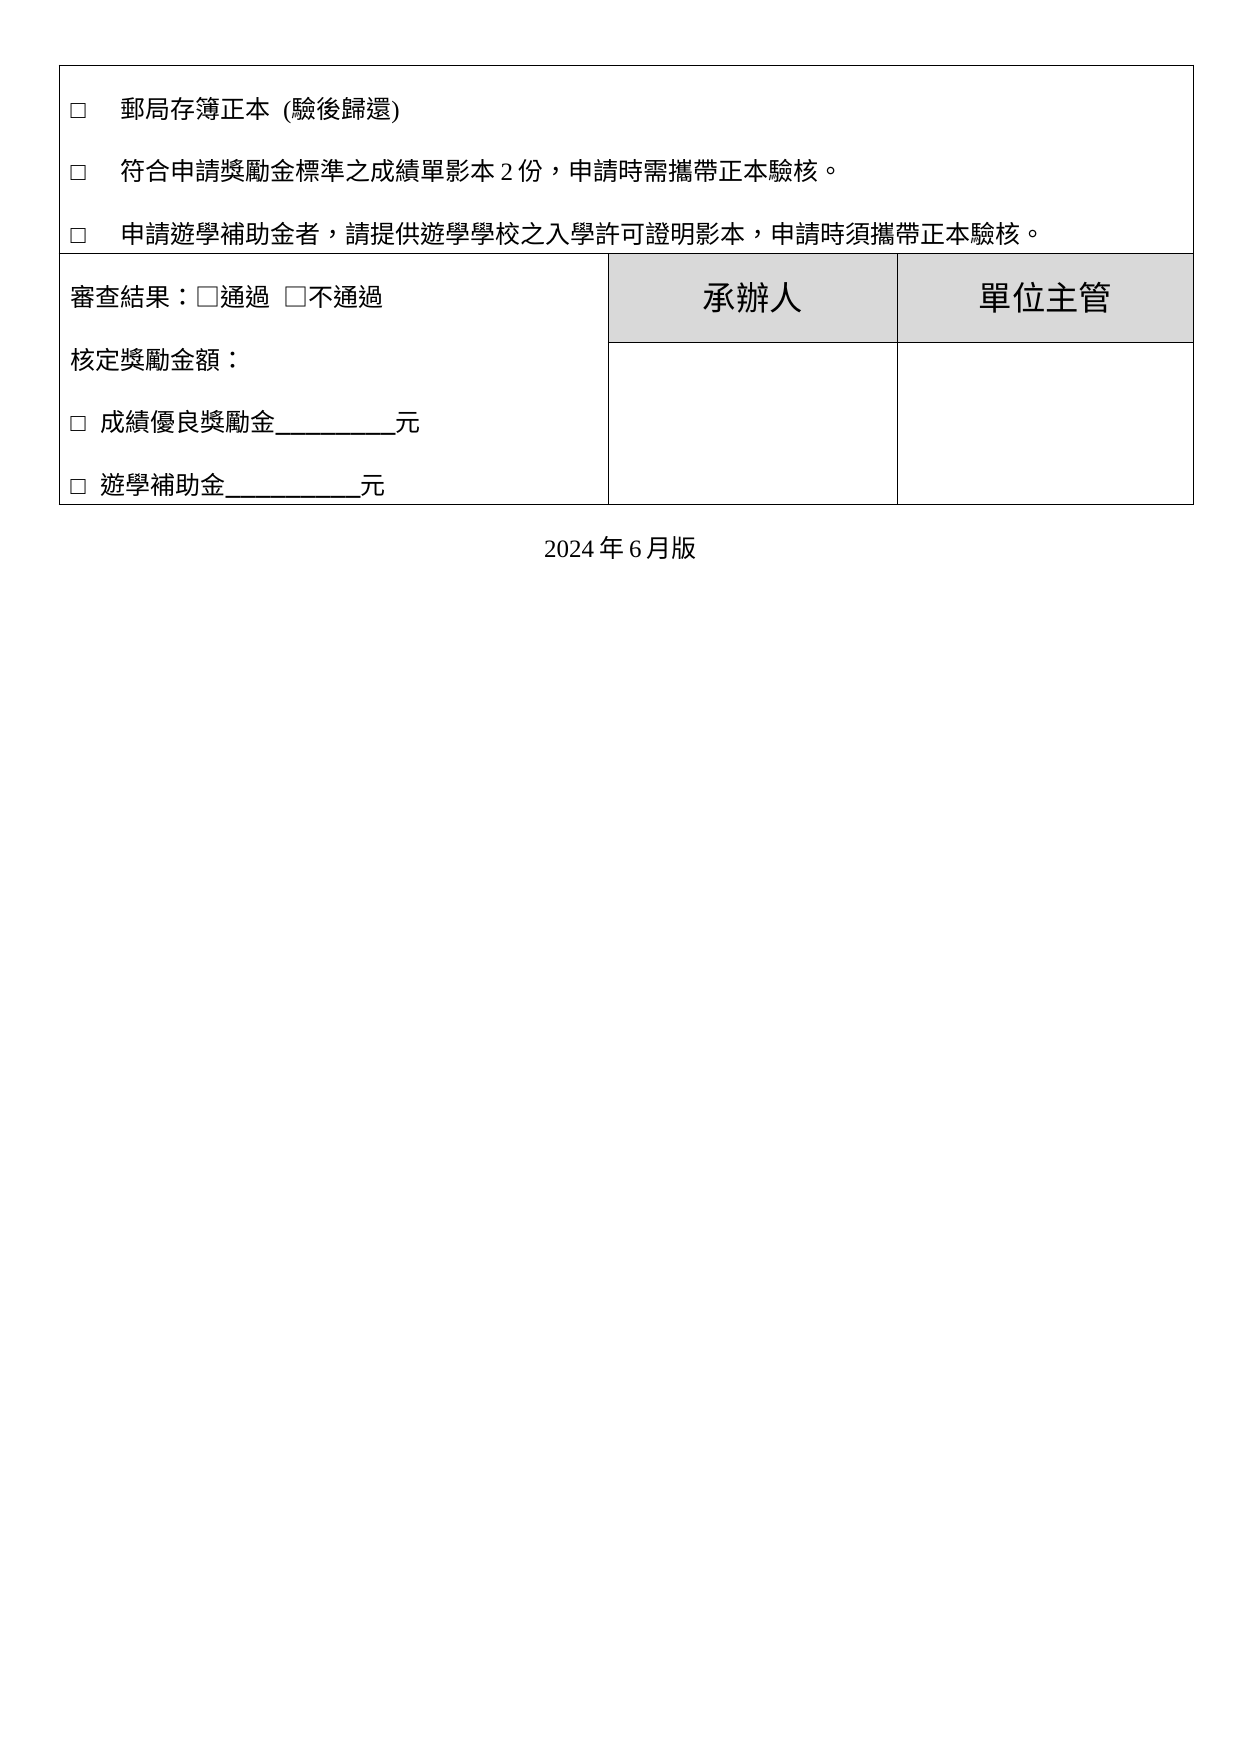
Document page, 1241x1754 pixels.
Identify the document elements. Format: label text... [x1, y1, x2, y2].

table_cell 承辦人 [609, 254, 897, 342]
table_cell □ 郵局存簿正本 (驗後歸還) □ 符合申請獎勵金標準之成績單影本2份，申請時需攜帶正本驗核。 □ 申請遊學補助金者，請提供遊學學校之入學許可證明影本，申請時須攜帶正本驗核。 [60, 66, 1193, 253]
text 2024年6月版 [59, 505, 1181, 568]
table_cell [609, 343, 897, 504]
table_cell 審查結果：□通過 □不通過 核定獎勵金額： □ 成績優良獎勵金________元 □ 遊學補助金_________元 [60, 254, 608, 504]
table_cell 單位主管 [898, 254, 1193, 342]
table_cell [898, 343, 1193, 504]
